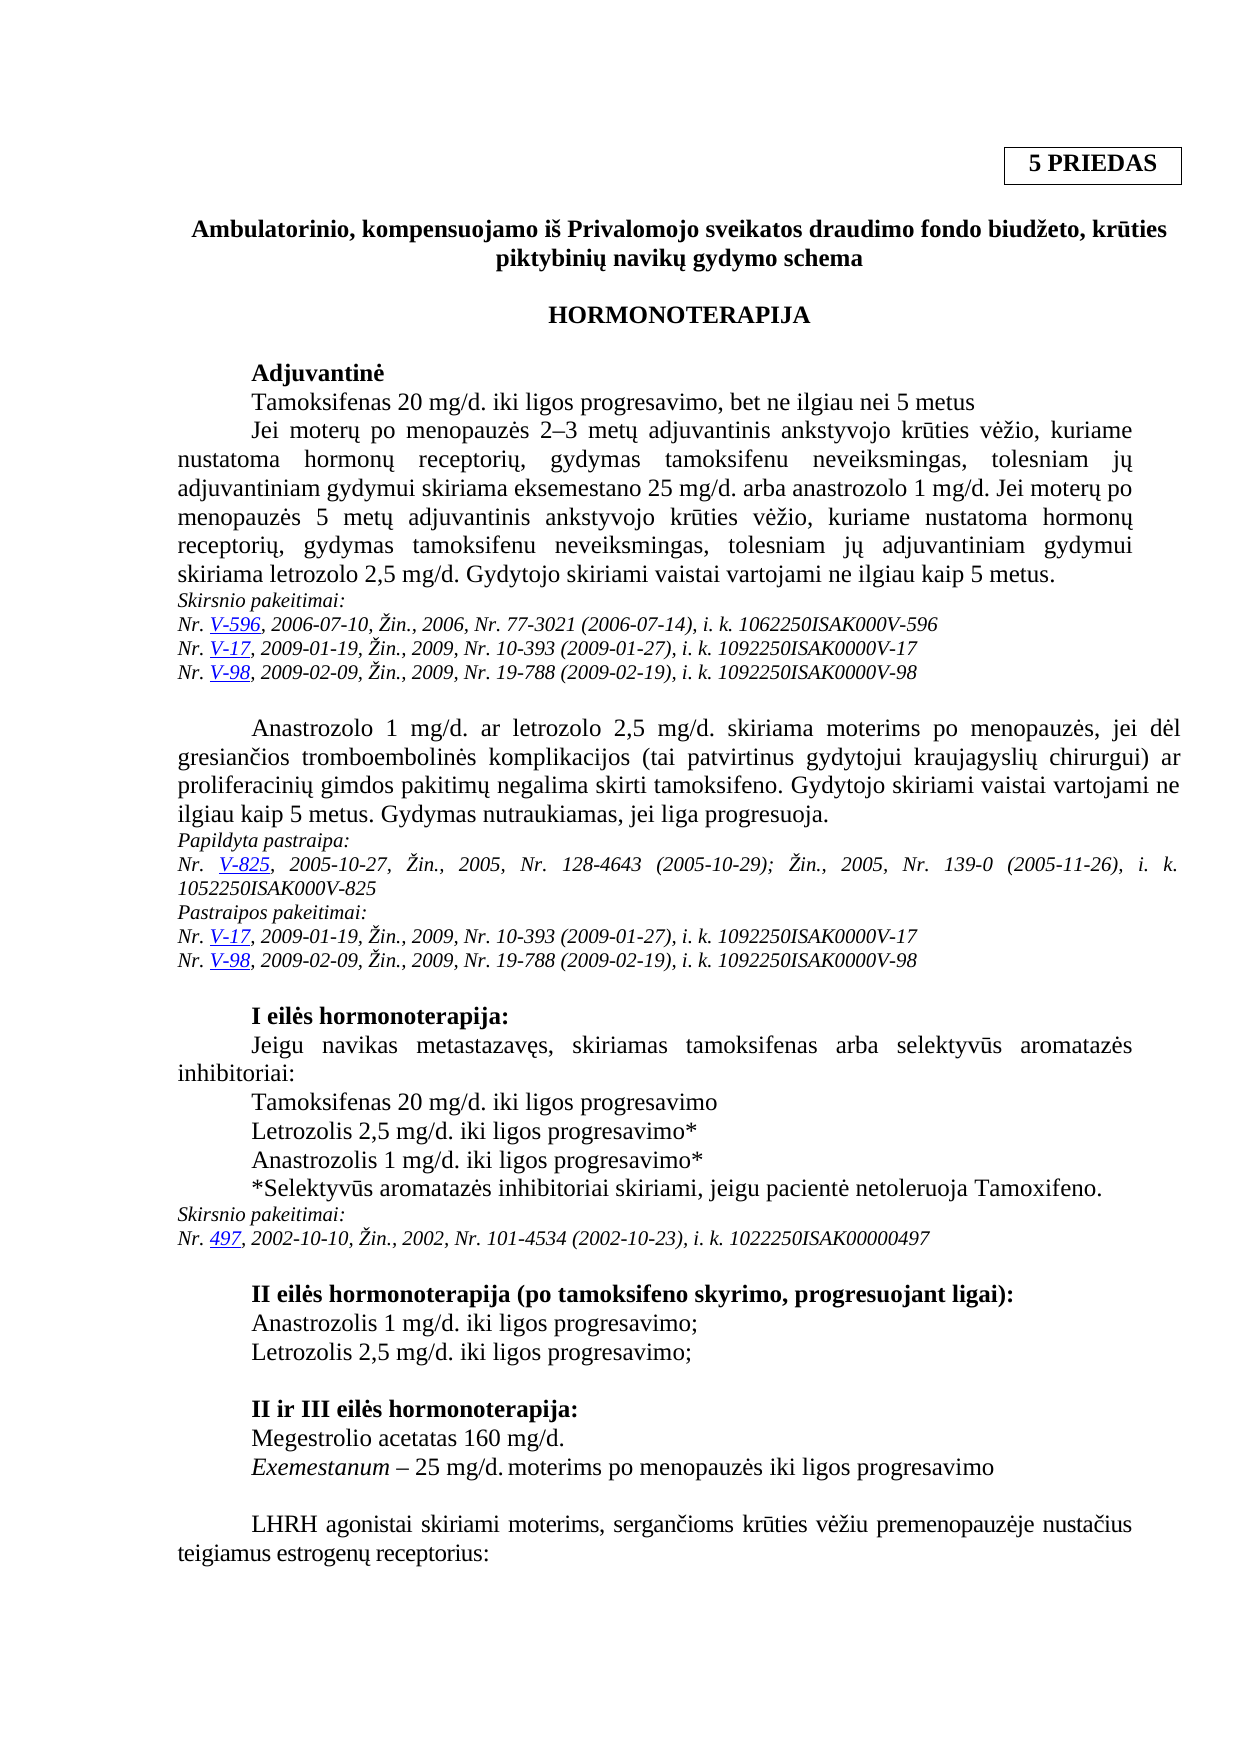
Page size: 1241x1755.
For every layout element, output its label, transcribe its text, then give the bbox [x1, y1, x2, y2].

text Nr. V-825, 2005-10-27, Žin., 2005, Nr. 128-4643 (2005-10-29); Žin., 2005, Nr. 139-0 (2005-11-26), i. k. 1052250ISAK000V-825 [177, 852, 1181, 900]
text Ambulatorinio, kompensuojamo iš Privalomojo sveikatos draudimo fondo biudžeto, krūties piktybinių navikų gydymo schema [177, 214, 1181, 272]
text Letrozolis 2,5 mg/d. iki ligos progresavimo; [177, 1337, 1133, 1365]
text Adjuvantinė [177, 358, 1133, 387]
table_header 5 PRIEDAS [1005, 148, 1181, 184]
text LHRH agonistai skiriami moterims, sergančioms krūties vėžiu premenopauzėje nustačius teigiamus estrogenų receptorius: [177, 1509, 1133, 1567]
text II eilės hormonoterapija (po tamoksifeno skyrimo, progresuojant ligai): [177, 1279, 1133, 1308]
text Pastraipos pakeitimai: [177, 900, 1181, 924]
text Nr. V-17, 2009-01-19, Žin., 2009, Nr. 10-393 (2009-01-27), i. k. 1092250ISAK0000V-17 [177, 924, 1181, 948]
text I eilės hormonoterapija: [177, 1001, 1133, 1030]
text Nr. V-98, 2009-02-09, Žin., 2009, Nr. 19-788 (2009-02-19), i. k. 1092250ISAK0000V-98 [177, 660, 1181, 684]
text Skirsnio pakeitimai: [177, 588, 1181, 612]
text Nr. 497, 2002-10-10, Žin., 2002, Nr. 101-4534 (2002-10-23), i. k. 1022250ISAK00000497 [177, 1226, 1181, 1250]
text Nr. V-98, 2009-02-09, Žin., 2009, Nr. 19-788 (2009-02-19), i. k. 1092250ISAK0000V-98 [177, 948, 1181, 972]
text Skirsnio pakeitimai: [177, 1202, 1181, 1226]
text Tamoksifenas 20 mg/d. iki ligos progresavimo, bet ne ilgiau nei 5 metus [177, 387, 1133, 415]
text HORMONOTERAPIJA [177, 300, 1181, 329]
text Tamoksifenas 20 mg/d. iki ligos progresavimo [177, 1087, 1133, 1116]
text Jei moterų po menopauzės 2–3 metų adjuvantinis ankstyvojo krūties vėžio, kuriame nustatoma hormonų receptorių, gydymas tamoksifenu neveiksmingas, tolesniam jų adjuvantiniam gydymui skiriama eksemestano 25 mg/d. arba anastrozolo 1 mg/d. Jei moterų po menopauzės 5 metų adjuvantinis ankstyvojo krūties vėžio, kuriame nustatoma hormonų receptorių, gydymas tamoksifenu neveiksmingas, tolesniam jų adjuvantiniam gydymui skiriama letrozolo 2,5 mg/d. Gydytojo skiriami vaistai vartojami ne ilgiau kaip 5 metus. [177, 415, 1133, 588]
text Anastrozolis 1 mg/d. iki ligos progresavimo; [177, 1308, 1133, 1337]
text *Selektyvūs aromatazės inhibitoriai skiriami, jeigu pacientė netoleruoja Tamoxifeno. [177, 1173, 1133, 1202]
text Anastrozolo 1 mg/d. ar letrozolo 2,5 mg/d. skiriama moterims po menopauzės, jei dėl gresiančios tromboembolinės komplikacijos (tai patvirtinus gydytojui kraujagyslių chirurgui) ar proliferacinių gimdos pakitimų negalima skirti tamoksifeno. Gydytojo skiriami vaistai vartojami ne ilgiau kaip 5 metus. Gydymas nutraukiamas, jei liga progresuoja. [177, 713, 1181, 828]
text Letrozolis 2,5 mg/d. iki ligos progresavimo* [177, 1116, 1133, 1145]
text Exemestanum – 25 mg/d. moterims po menopauzės iki ligos progresavimo [177, 1452, 1133, 1480]
text Anastrozolis 1 mg/d. iki ligos progresavimo* [177, 1145, 1133, 1173]
text II ir III eilės hormonoterapija: [177, 1394, 1133, 1423]
text Papildyta pastraipa: [177, 828, 1181, 852]
text Nr. V-596, 2006-07-10, Žin., 2006, Nr. 77-3021 (2006-07-14), i. k. 1062250ISAK000V-596 [177, 612, 1181, 636]
text Jeigu navikas metastazavęs, skiriamas tamoksifenas arba selektyvūs aromatazės inhibitoriai: [177, 1030, 1133, 1087]
text Megestrolio acetatas 160 mg/d. [177, 1423, 1133, 1452]
text Nr. V-17, 2009-01-19, Žin., 2009, Nr. 10-393 (2009-01-27), i. k. 1092250ISAK0000V-17 [177, 636, 1181, 660]
